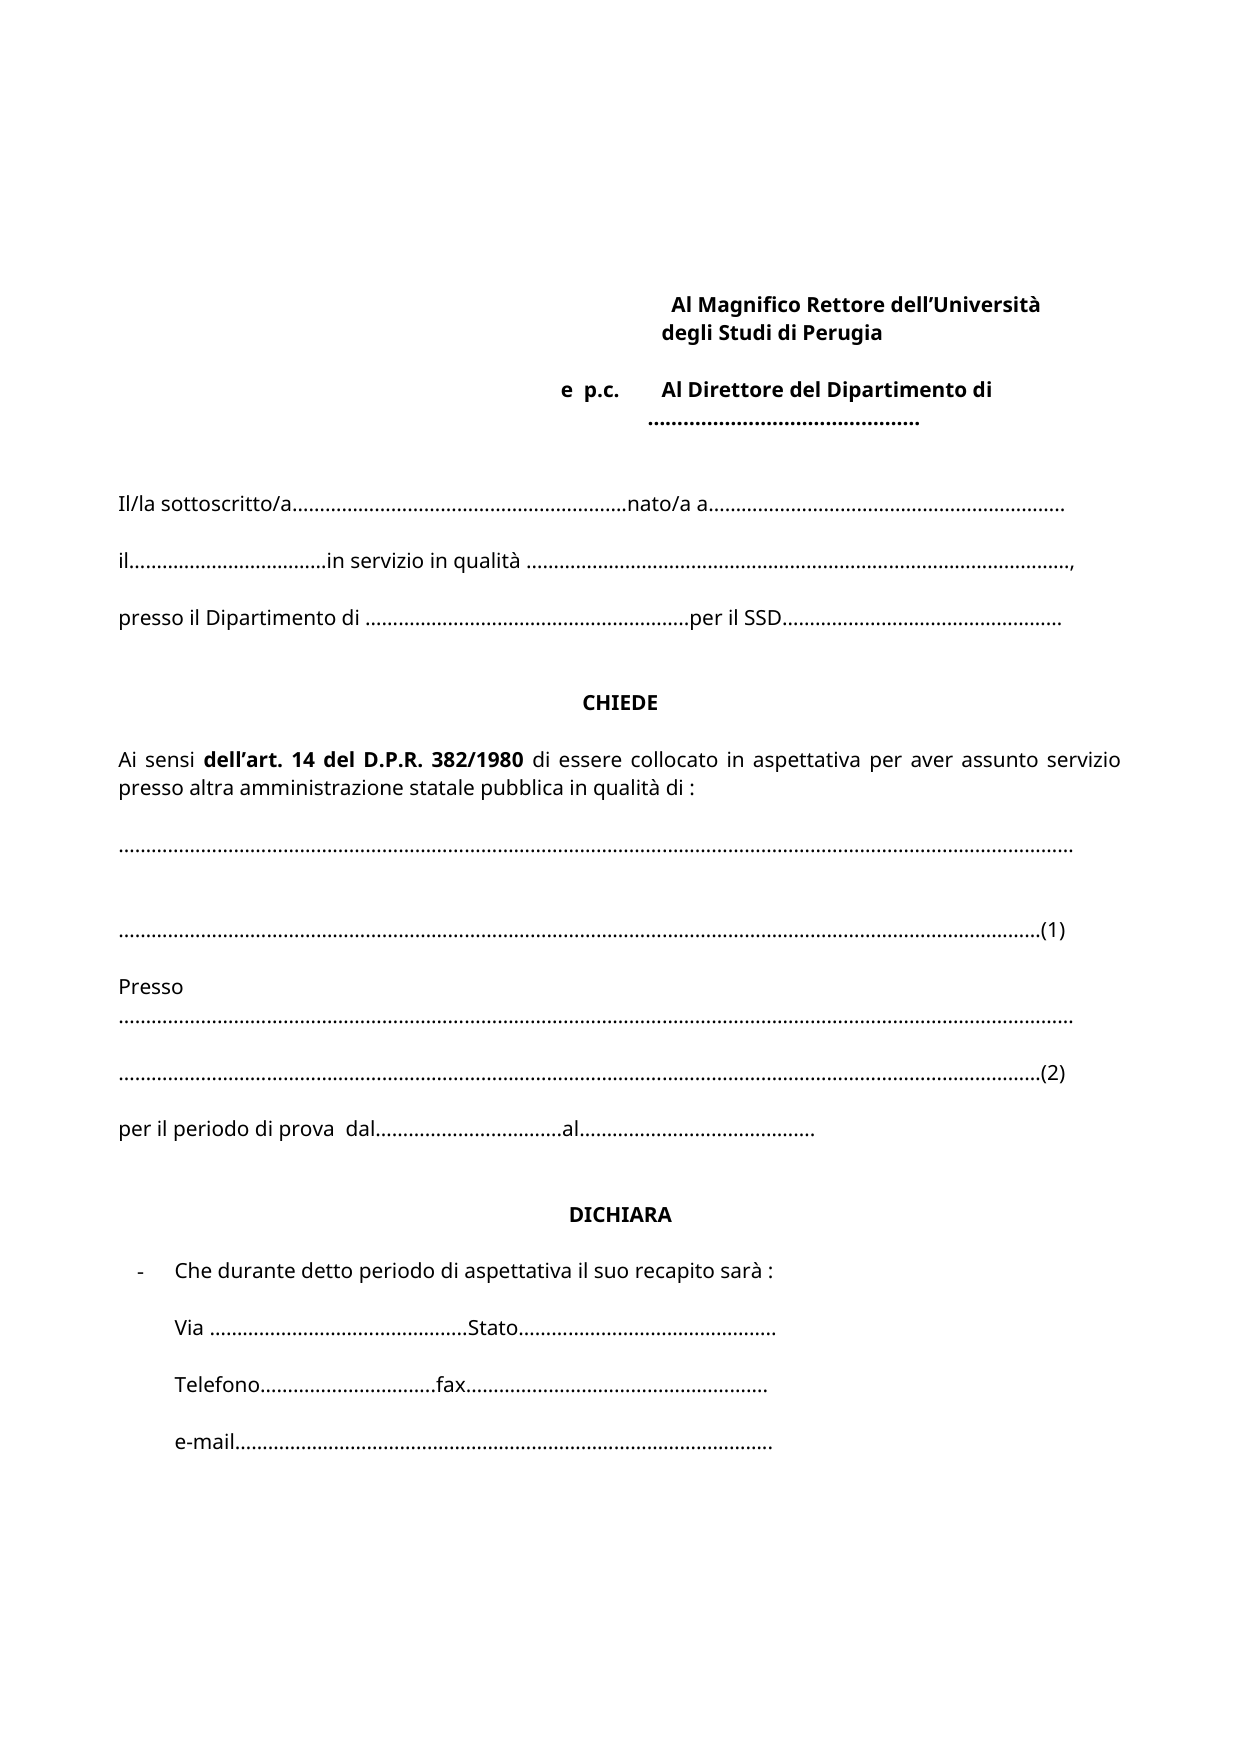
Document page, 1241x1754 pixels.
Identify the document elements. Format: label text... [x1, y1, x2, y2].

text e p.c. Al Direttore del Dipartimento di [118, 375, 1122, 403]
text il………………………………in servizio in qualità ………………………………………………………………………………………, [118, 546, 1122, 574]
text DICHIARA [118, 1200, 1122, 1228]
text ………………………………………. [118, 403, 1122, 432]
text Via ………………………………………..Stato……………………………………….. [174, 1313, 1122, 1342]
list Che durante detto periodo di aspettativa il suo recapito sarà : [137, 1257, 1122, 1285]
subtitle CHIEDE [118, 688, 1122, 716]
text e-mail…………………………………………………………………………………….. [174, 1427, 1122, 1456]
text ………………………………………………………………………………………………………………………………………………………… [118, 830, 1122, 858]
text Al Magnifico Rettore dell’Università [671, 290, 1122, 318]
text presso il Dipartimento di …………………………………………………..per il SSD…………………………………………… [118, 603, 1122, 631]
text Telefono…………………………..fax………………………………………………. [174, 1370, 1122, 1399]
text Il/la sottoscritto/a…………………………………………………….nato/a a……………………………………………………….. [118, 489, 1122, 517]
text Presso ………………………………………………………………………………………………………………………………………………………… [118, 972, 1122, 1029]
text Ai sensi dell’art. 14 del D.P.R. 382/1980 di essere collocato in aspettativa per aver assunto servizio presso altra amministrazione statale pubblica in qualità di : [118, 745, 1122, 802]
text ……………………………………………………………………………………………………………………………………………………(1) [118, 915, 1122, 944]
text ……………………………………………………………………………………………………………………………………………………(2) [118, 1058, 1122, 1086]
text degli Studi di Perugia [118, 318, 1122, 347]
text per il periodo di prova dal…………………………….al……………………………………. [118, 1114, 1122, 1143]
